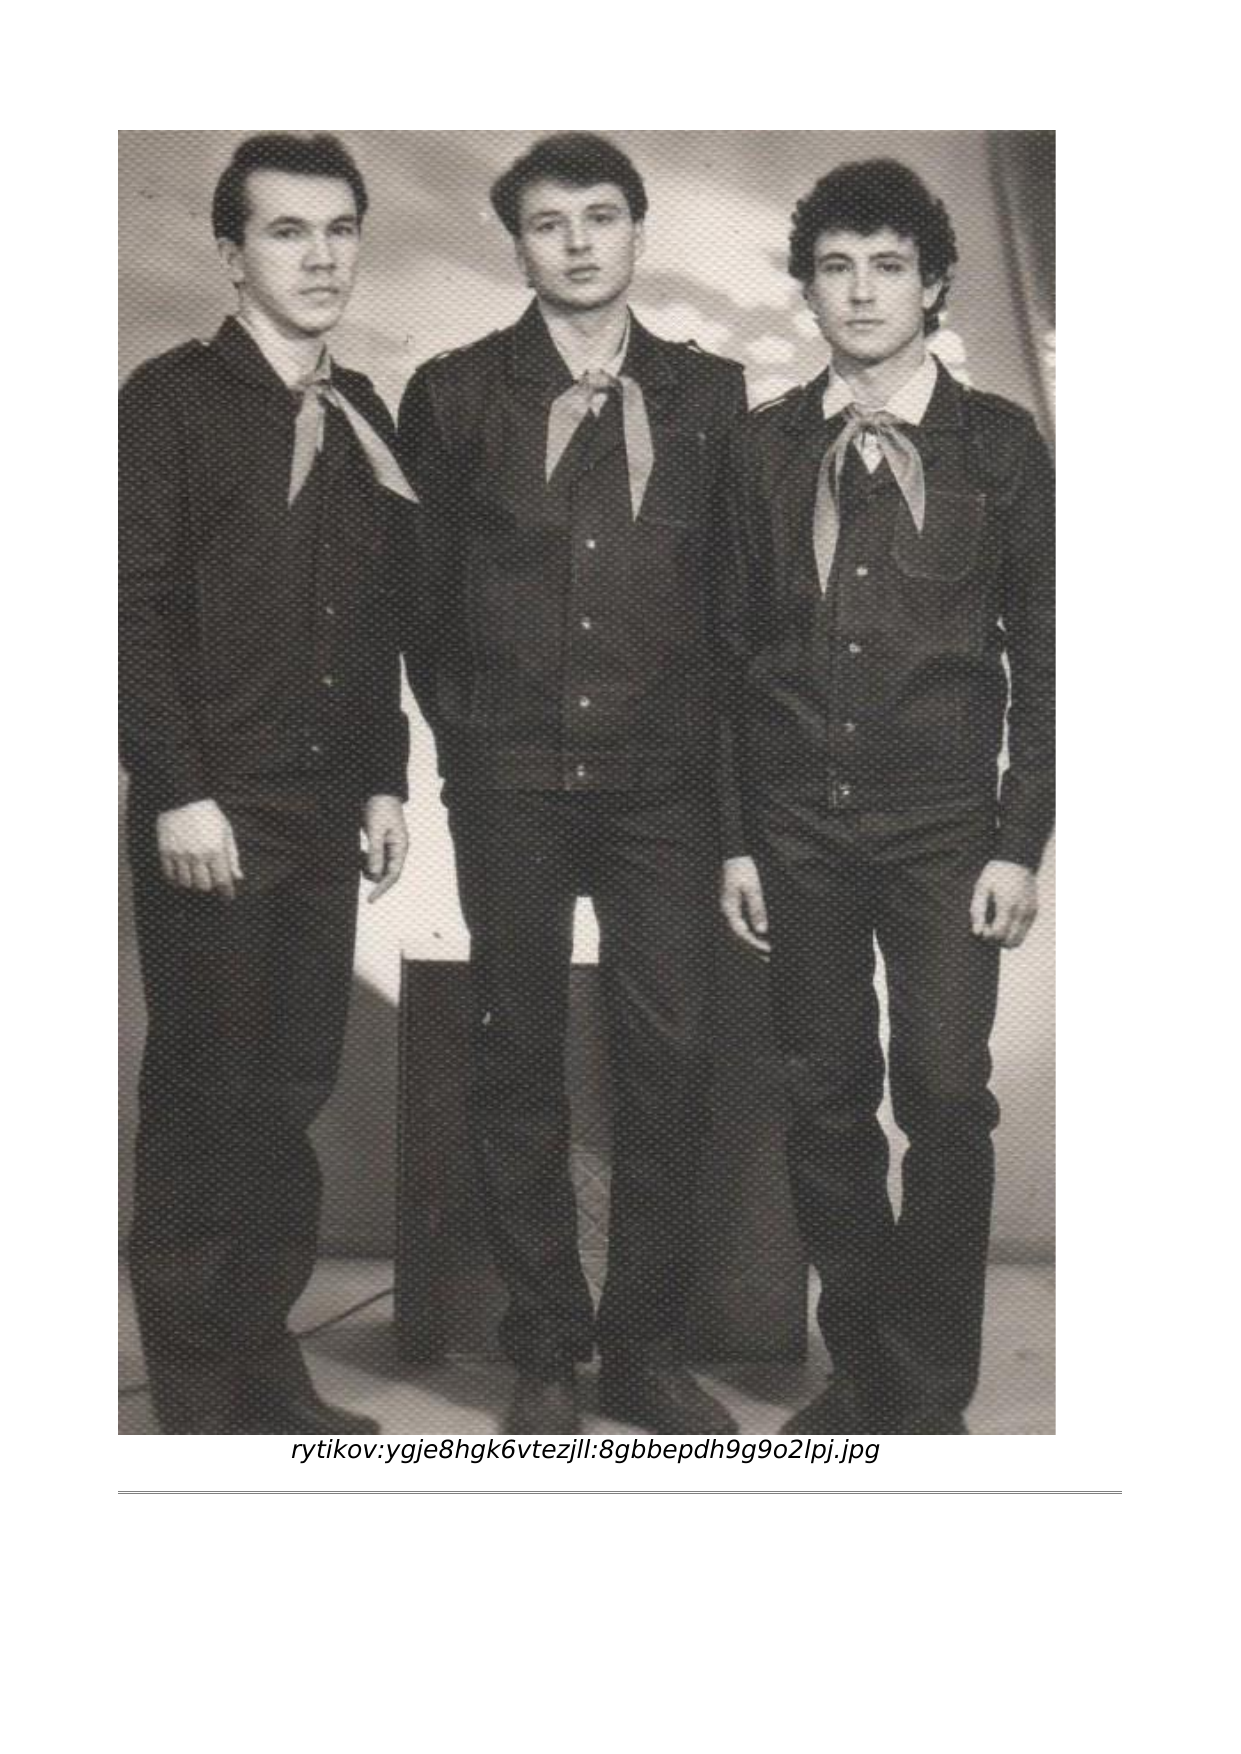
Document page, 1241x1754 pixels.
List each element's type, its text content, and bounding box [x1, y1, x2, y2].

text rytikov:ygje8hgk6vtezjll:8gbbepdh9g9o2lpj.jpg [118, 1435, 1056, 1464]
picture [118, 130, 1056, 1435]
